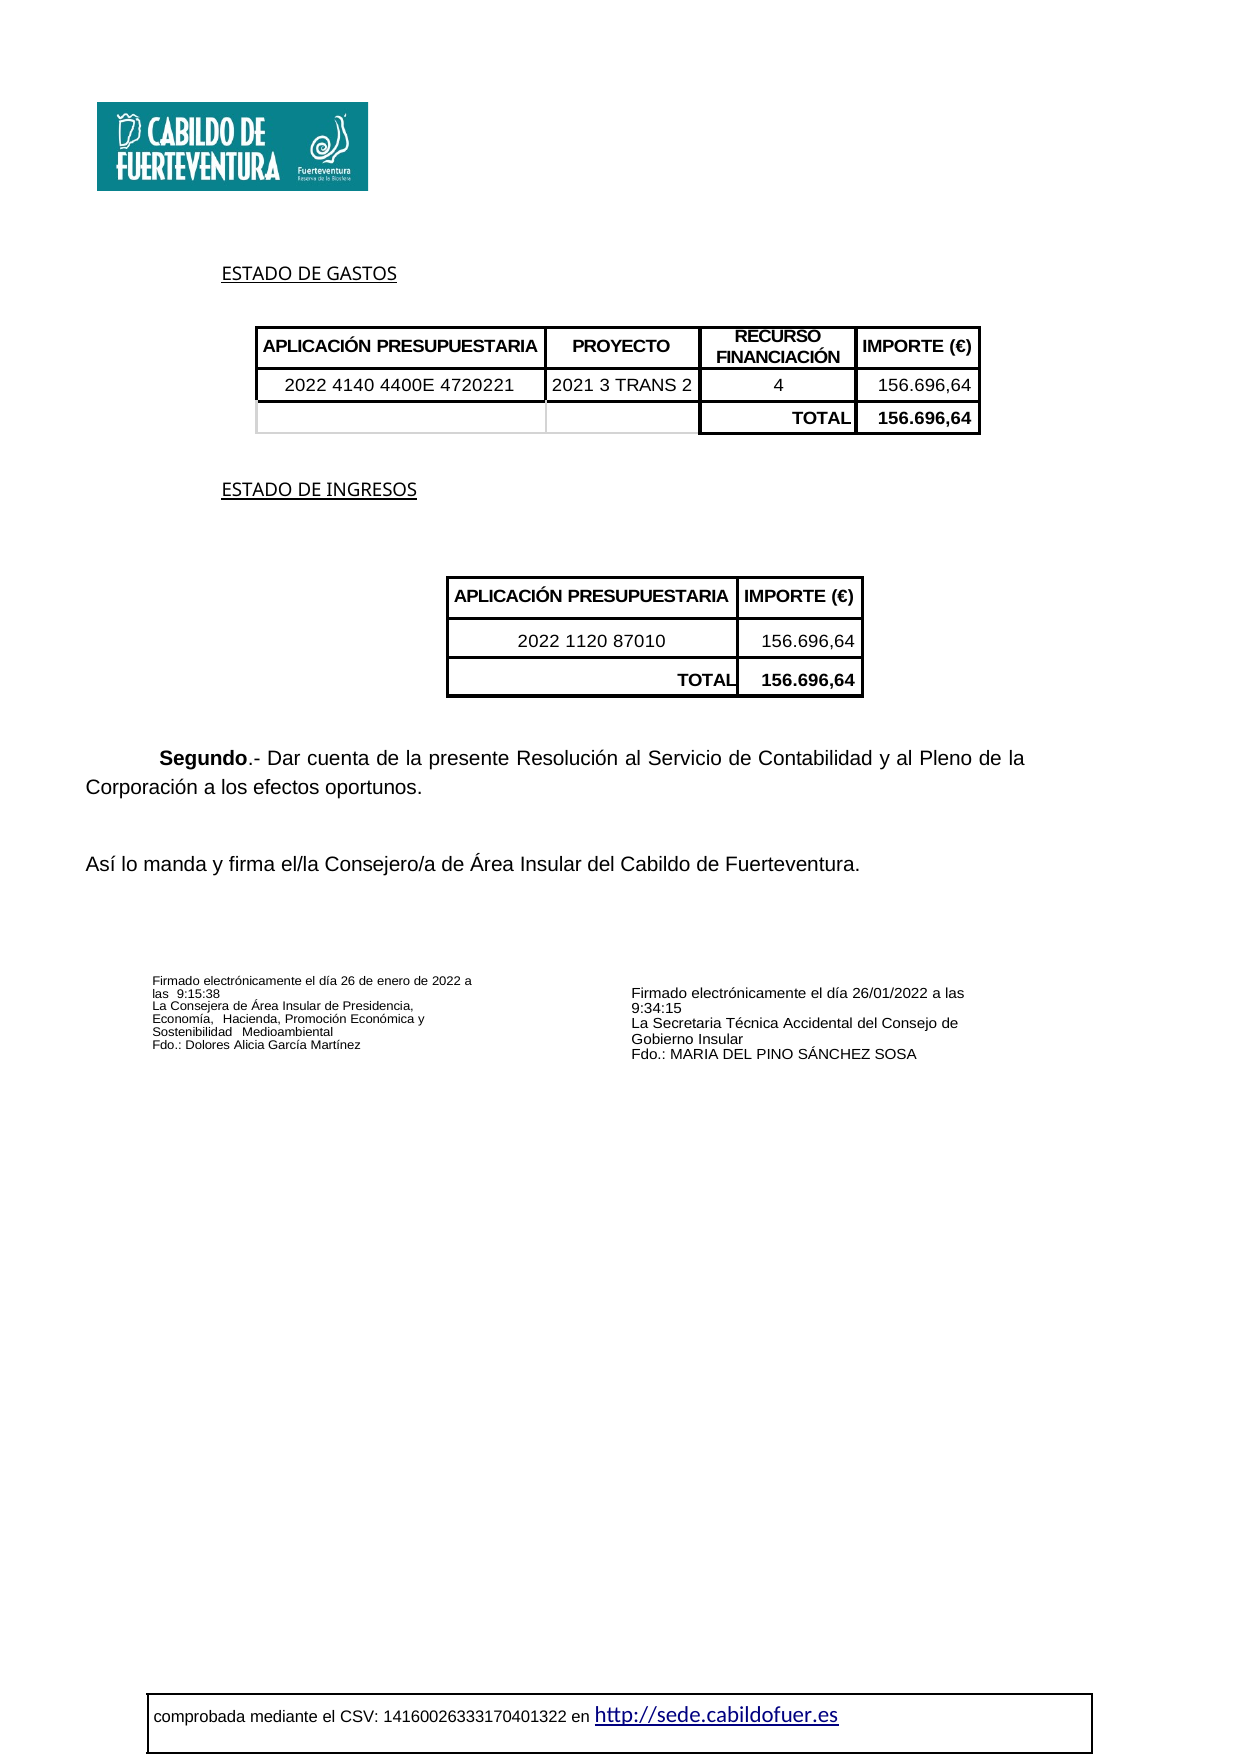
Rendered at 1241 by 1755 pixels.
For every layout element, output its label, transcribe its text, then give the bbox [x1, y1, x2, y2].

text Fdo.: MARIA DEL PINO SÁNCHEZ SOSA [631, 1047, 1107, 1063]
table_cell 156.696,64 [739, 659, 861, 694]
table_cell 2022 1120 87010 [449, 620, 736, 656]
table_cell 156.696,64 [858, 403, 978, 432]
text Firmado electrónicamente el día 26/01/2022 a las 9:34:15 [631, 986, 1008, 1017]
text ESTADO DE GASTOS [221, 260, 1107, 286]
table_cell TOTAL [449, 659, 736, 694]
table_cell 4 [702, 370, 854, 400]
text Segundo.- Dar cuenta de la presente Resolución al Servicio de Contabilidad y al Pleno de la Corporación a los efectos oportunos. [85, 746, 1093, 799]
table_cell 2021 3 TRANS 2 [547, 370, 698, 400]
table_cell [258, 403, 545, 432]
text ESTADO DE INGRESOS [221, 477, 1107, 502]
table_header APLICACIÓN PRESUPUESTARIA [258, 329, 544, 367]
table_header APLICACIÓN PRESUPUESTARIA [449, 579, 736, 617]
table_cell [547, 403, 698, 432]
text Firmado electrónicamente el día 26 de enero de 2022 a las 9:15:38 [152, 975, 489, 1001]
table_cell 2022 4140 4400E 4720221 [258, 370, 544, 400]
table_header RECURSO FINANCIACIÓN [702, 329, 854, 367]
text Fdo.: Dolores Alicia García Martínez [152, 1039, 489, 1052]
text La Consejera de Área Insular de Presidencia, Economía, Hacienda, Promoción Económica y Sostenibilidad Medioambiental [152, 1001, 478, 1039]
table_cell TOTAL [702, 403, 854, 432]
table_header IMPORTE (€) [858, 329, 978, 367]
text Así lo manda y firma el/la Consejero/a de Área Insular del Cabildo de Fuerteventura. [85, 852, 1107, 876]
text La Secretaria Técnica Accidental del Consejo de Gobierno Insular [631, 1017, 1008, 1047]
table_cell 156.696,64 [739, 620, 861, 656]
table_cell 156.696,64 [858, 370, 978, 400]
table_header PROYECTO [547, 329, 698, 367]
table_header IMPORTE (€) [739, 579, 861, 617]
